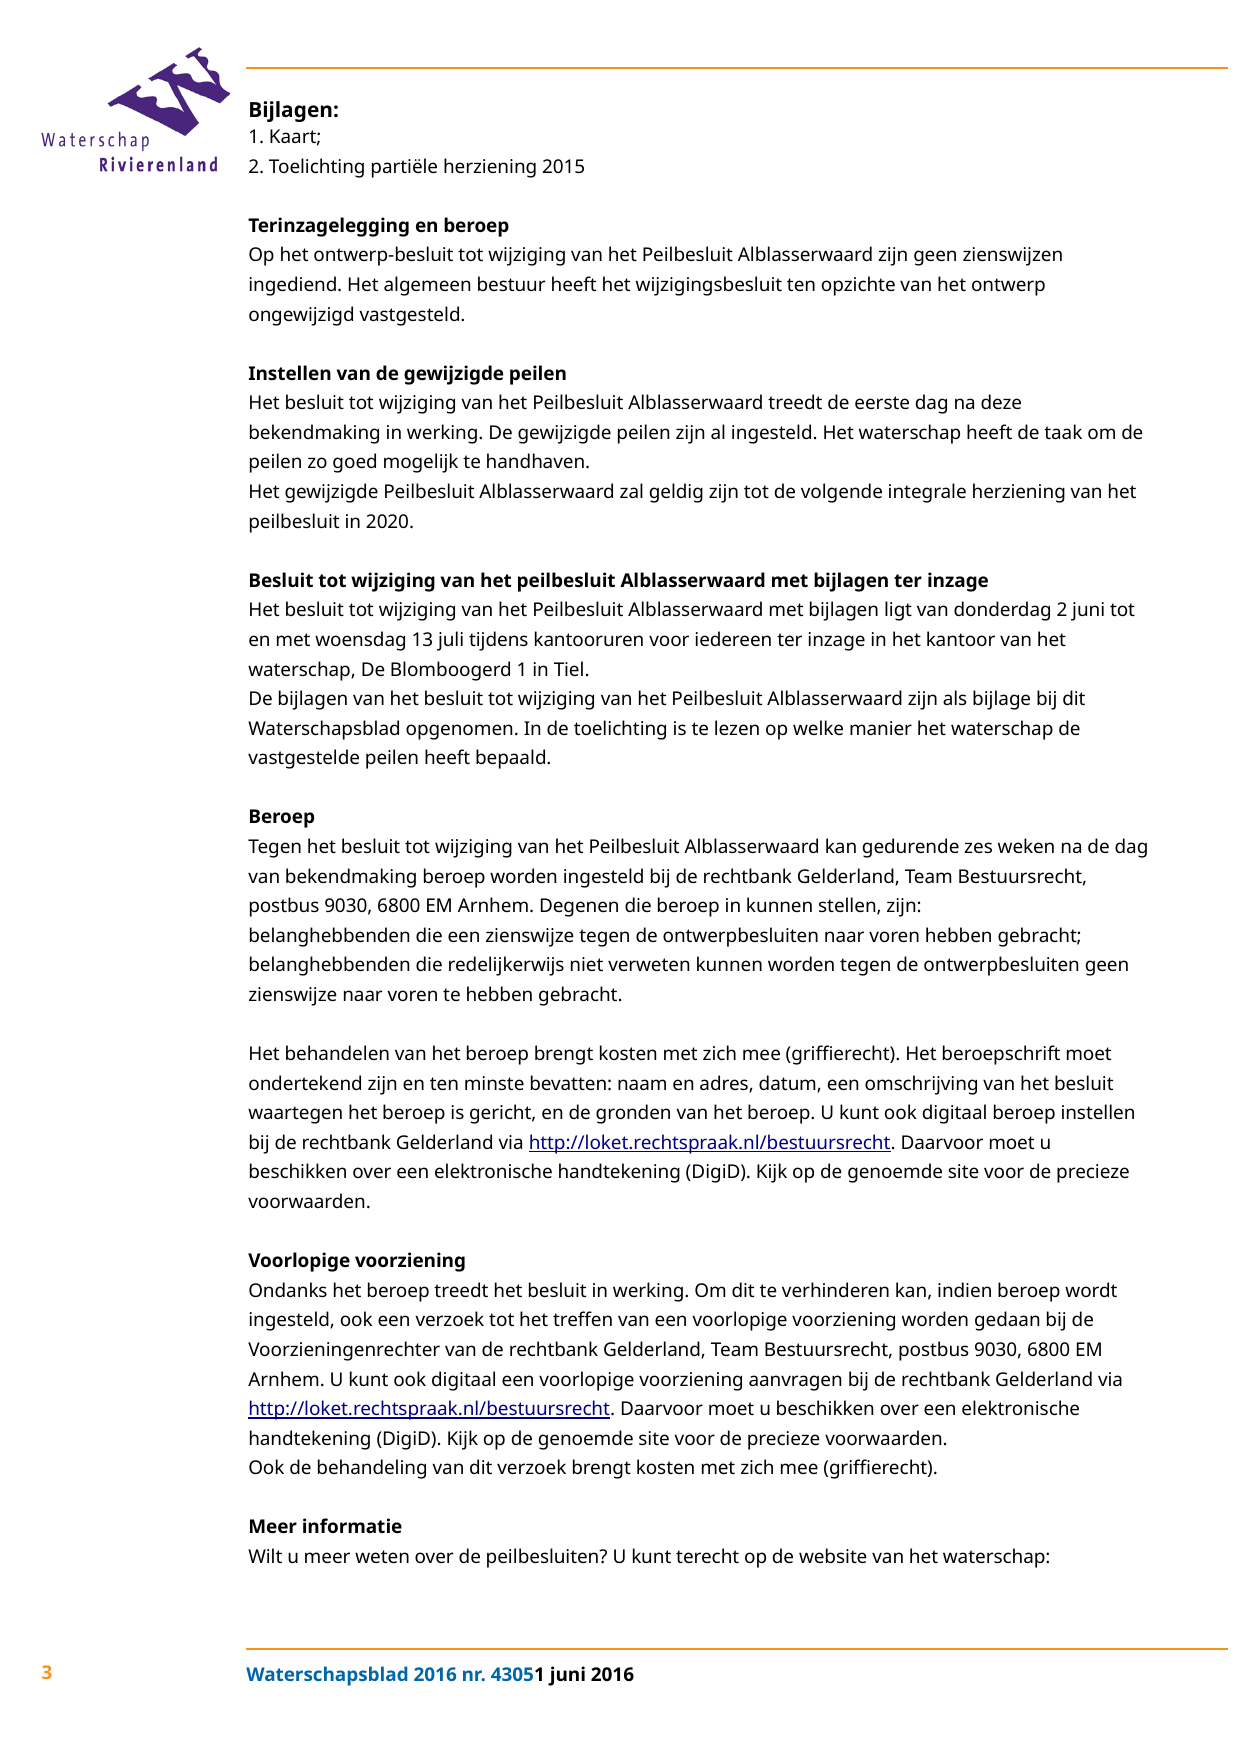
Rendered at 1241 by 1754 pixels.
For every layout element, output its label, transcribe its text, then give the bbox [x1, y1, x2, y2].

text Het gewijzigde Peilbesluit Alblasserwaard zal geldig zijn tot de volgende integrale herziening van het peilbesluit in 2020. [248, 478, 1152, 534]
picture [41, 47, 231, 172]
text Op het ontwerp-besluit tot wijziging van het Peilbesluit Alblasserwaard zijn geen zienswijzen ingediend. Het algemeen bestuur heeft het wijzigingsbesluit ten opzichte van het ontwerp ongewijzigd vastgesteld. [248, 242, 1152, 327]
text belanghebbenden die redelijkerwijs niet verweten kunnen worden tegen de ontwerpbesluiten geen zienswijze naar voren te hebben gebracht. [248, 952, 1152, 1007]
text Voorlopige voorziening [248, 1247, 1152, 1273]
text Ondanks het beroep treedt het besluit in werking. Om dit te verhinderen kan, indien beroep wordt ingesteld, ook een verzoek tot het treffen van een voorlopige voorziening worden gedaan bij de Voorzieningenrechter van de rechtbank Gelderland, Team Bestuursrecht, postbus 9030, 6800 EM Arnhem. U kunt ook digitaal een voorlopige voorziening aanvragen bij de rechtbank Gelderland via http://loket.rechtspraak.nl/bestuursrecht. Daarvoor moet u beschikken over een elektronische handtekening (DigiD). Kijk op de genoemde site voor de precieze voorwaarden. [248, 1277, 1152, 1451]
text Terinzagelegging en beroep [248, 212, 1152, 238]
text Ook de behandeling van dit verzoek brengt kosten met zich mee (griffierecht). [248, 1454, 1152, 1480]
text De bijlagen van het besluit tot wijziging van het Peilbesluit Alblasserwaard zijn als bijlage bij dit Waterschapsblad opgenomen. In de toelichting is te lezen op welke manier het waterschap de vastgestelde peilen heeft bepaald. [248, 685, 1152, 770]
text Besluit tot wijziging van het peilbesluit Alblasserwaard met bijlagen ter inzage [248, 567, 1152, 593]
text 2. Toelichting partiële herziening 2015 [248, 153, 1152, 179]
text 1. Kaart; [248, 123, 1152, 149]
text Het besluit tot wijziging van het Peilbesluit Alblasserwaard met bijlagen ligt van donderdag 2 juni tot en met woensdag 13 juli tijdens kantooruren voor iedereen ter inzage in het kantoor van het waterschap, De Blomboogerd 1 in Tiel. [248, 597, 1152, 682]
text Instellen van de gewijzigde peilen [248, 360, 1152, 386]
text Het besluit tot wijziging van het Peilbesluit Alblasserwaard treedt de eerste dag na deze bekendmaking in werking. De gewijzigde peilen zijn al ingesteld. Het waterschap heeft de taak om de peilen zo goed mogelijk te handhaven. [248, 389, 1152, 474]
text Meer informatie [248, 1514, 1152, 1539]
text belanghebbenden die een zienswijze tegen de ontwerpbesluiten naar voren hebben gebracht; [248, 922, 1152, 948]
text Beroep [248, 804, 1152, 829]
text Tegen het besluit tot wijziging van het Peilbesluit Alblasserwaard kan gedurende zes weken na de dag van bekendmaking beroep worden ingesteld bij de rechtbank Gelderland, Team Bestuursrecht, postbus 9030, 6800 EM Arnhem. Degenen die beroep in kunnen stellen, zijn: [248, 833, 1152, 918]
text Het behandelen van het beroep brengt kosten met zich mee (griffierecht). Het beroepschrift moet ondertekend zijn en ten minste bevatten: naam en adres, datum, een omschrijving van het besluit waartegen het beroep is gericht, en de gronden van het beroep. U kunt ook digitaal beroep instellen bij de rechtbank Gelderland via http://loket.rechtspraak.nl/bestuursrecht. Daarvoor moet u beschikken over een elektronische handtekening (DigiD). Kijk op de genoemde site voor de precieze voorwaarden. [248, 1040, 1152, 1214]
text Bijlagen: [248, 95, 1152, 123]
text Wilt u meer weten over de peilbesluiten? U kunt terecht op de website van het waterschap: [248, 1543, 1152, 1569]
